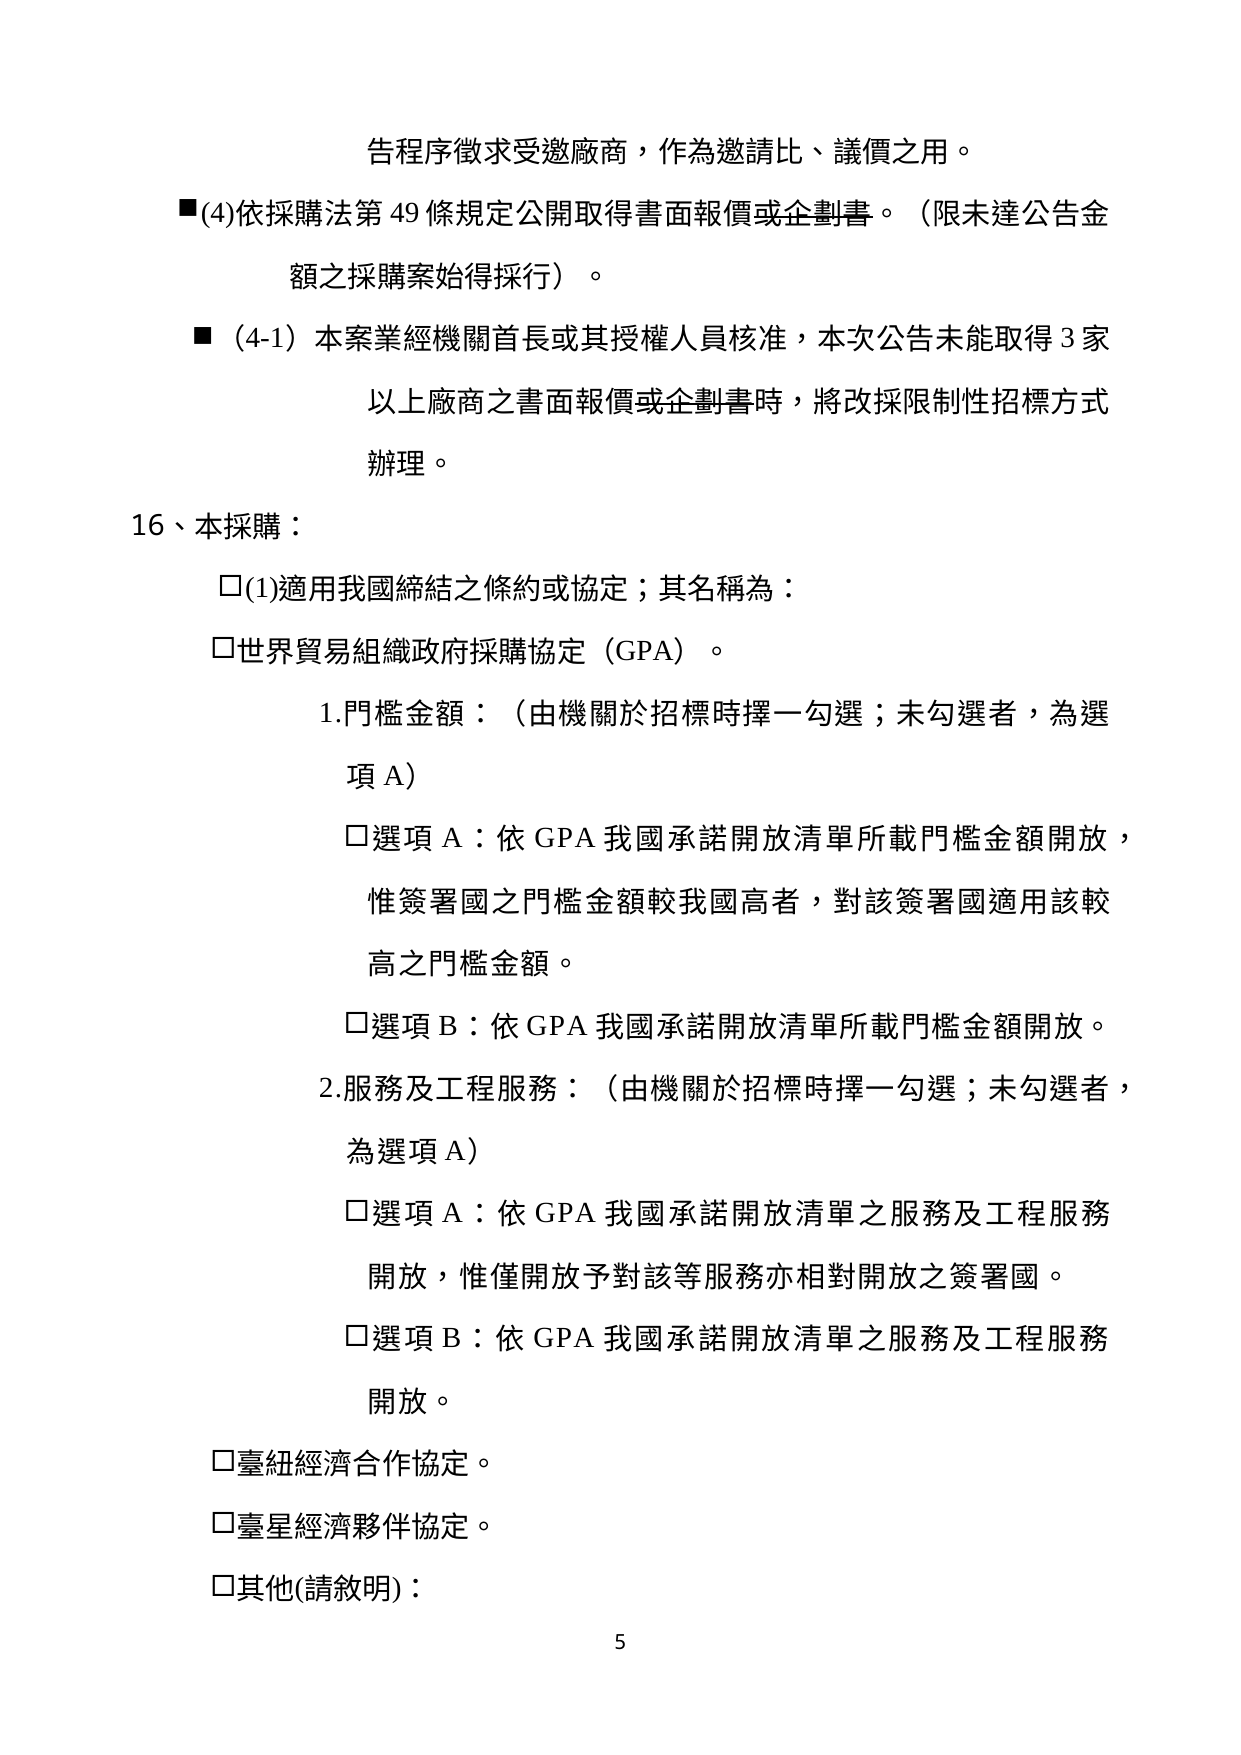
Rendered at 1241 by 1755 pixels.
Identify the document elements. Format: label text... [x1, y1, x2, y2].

text 世界貿易組織政府採購協定（GPA）。 [130, 608, 1110, 670]
text (4)依採購法第49條規定公開取得書面報價或企劃書。（限未達公告金額之採購案始得採行）。 [130, 170, 1110, 295]
text 臺星經濟夥伴協定。 [130, 1483, 1110, 1545]
text 選項A：依GPA我國承諾開放清單所載門檻金額開放，惟簽署國之門檻金額較我國高者，對該簽署國適用該較高之門檻金額。 [344, 795, 1110, 983]
text 臺紐經濟合作協定。 [130, 1420, 1110, 1483]
text (1)適用我國締結之條約或協定；其名稱為： [217, 545, 1110, 608]
text 選項B：依GPA我國承諾開放清單之服務及工程服務開放。 [344, 1295, 1110, 1420]
list 本採購： [130, 483, 1110, 545]
text 選項A：依GPA我國承諾開放清單之服務及工程服務開放，惟僅開放予對該等服務亦相對開放之簽署國。 [344, 1170, 1110, 1295]
text （4-1）本案業經機關首長或其授權人員核准，本次公告未能取得3家以上廠商之書面報價或企劃書時，將改採限制性招標方式辦理。 [130, 295, 1110, 483]
text 告程序徵求受邀廠商，作為邀請比、議價之用。 [130, 108, 1110, 170]
text 其他(請敘明)： [130, 1545, 1110, 1608]
text 選項B：依GPA我國承諾開放清單所載門檻金額開放。 [344, 983, 1110, 1045]
text 1.門檻金額：（由機關於招標時擇一勾選；未勾選者，為選項A） [319, 670, 1110, 795]
text 2.服務及工程服務：（由機關於招標時擇一勾選；未勾選者，為選項A） [319, 1045, 1110, 1170]
